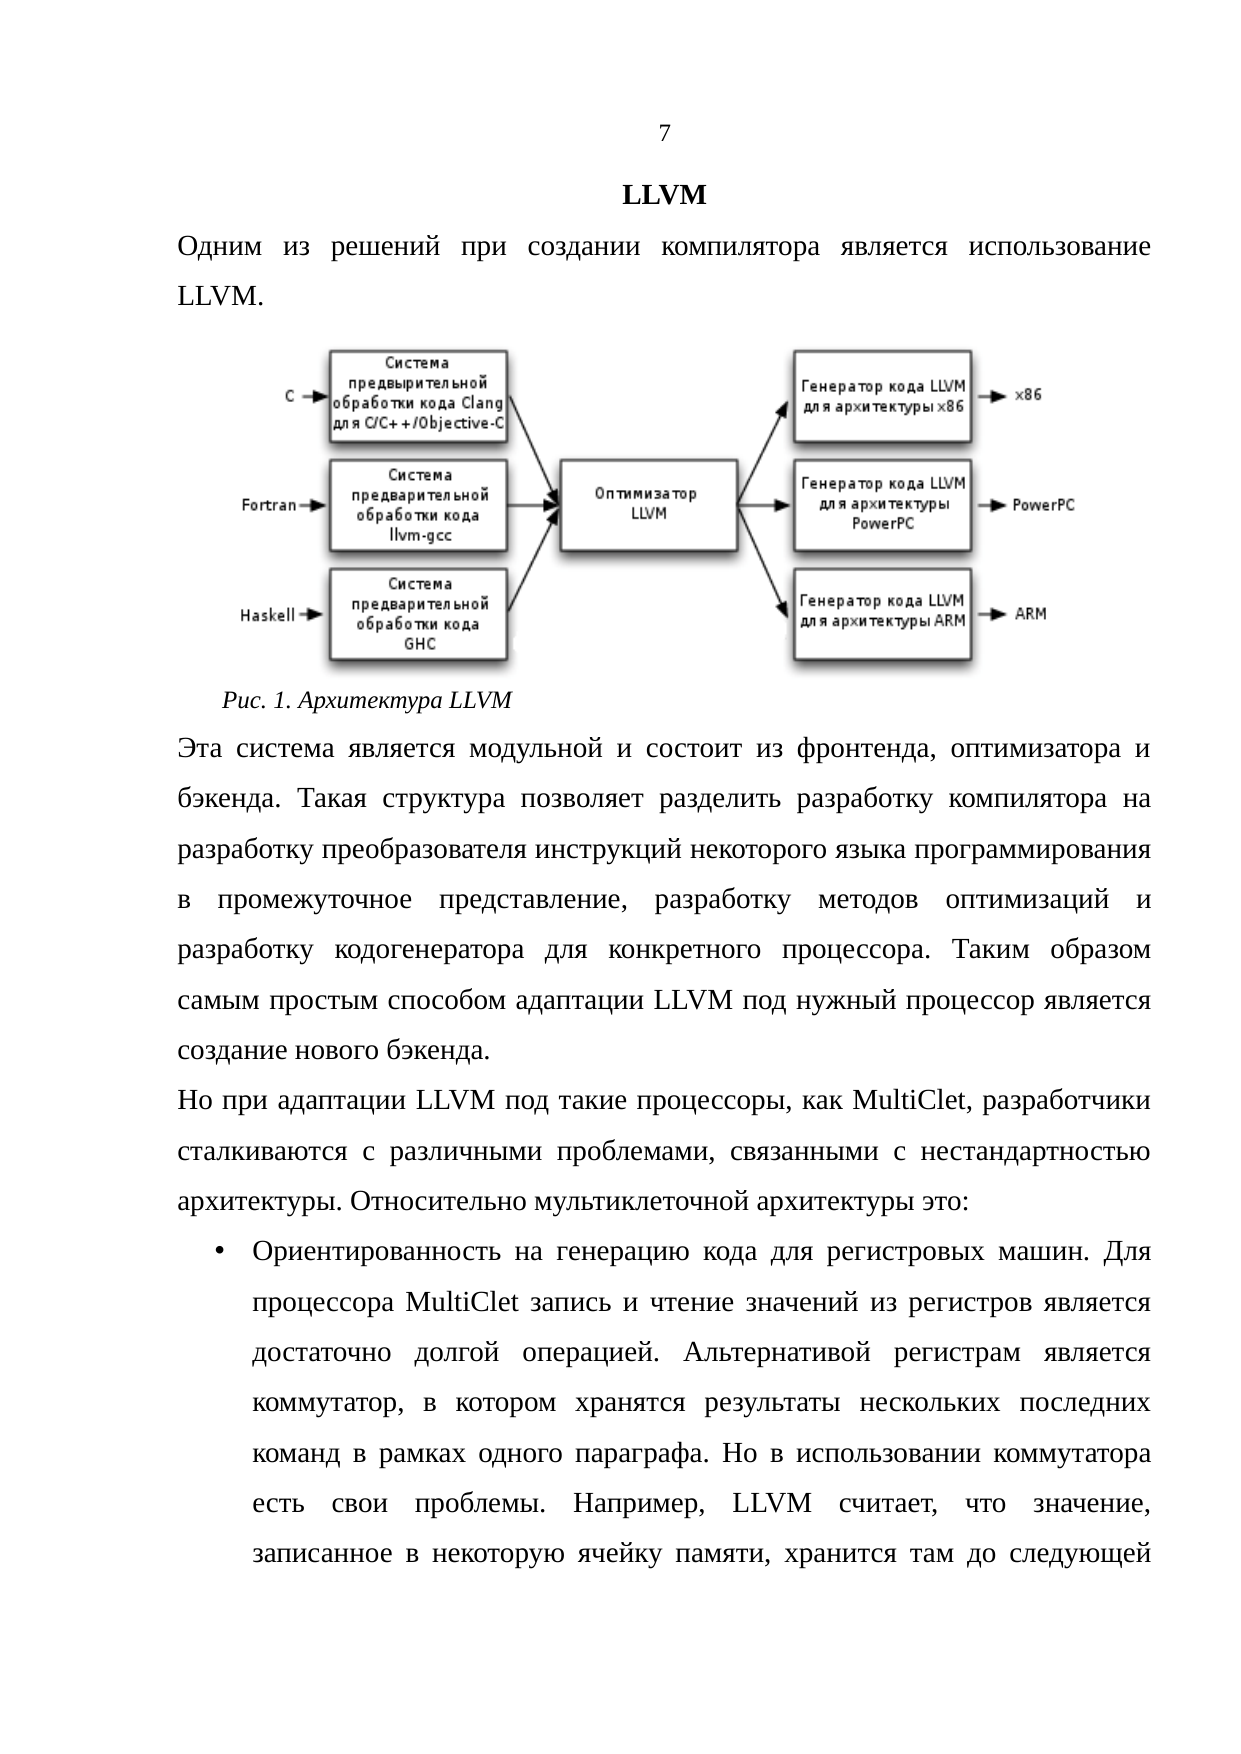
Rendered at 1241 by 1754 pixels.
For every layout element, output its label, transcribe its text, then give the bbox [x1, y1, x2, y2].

text Рис. 1. Архитектура LLVM [222, 685, 1107, 713]
list Ориентированность на генерацию кода для регистровых машин. Для процессора MultiClet запись и чтение значений из регистров является достаточно долгой операцией. Альтернативой регистрам является коммутатор, в котором хранятся результаты нескольких последних команд в рамках одного параграфа. Но в использовании коммутатора есть свои проблемы. Например, LLVM считает, что значение, записанное в некоторую ячейку памяти, хранится там до следующей [214, 1233, 1152, 1569]
text LLVM [177, 177, 1152, 211]
text Но при адаптации LLVM под такие процессоры, как MultiClet, разработчики сталкиваются с различными проблемами, связанными с нестандартностью архитектуры. Относительно мультиклеточной архитектуры это: [177, 1082, 1152, 1217]
text Эта система является модульной и состоит из фронтенда, оптимизатора и бэкенда. Такая структура позволяет разделить разработку компилятора на разработку преобразователя инструкций некоторого языка программирования в промежуточное представление, разработку методов оптимизаций и разработку кодогенератора для конкретного процессора. Таким образом самым простым способом адаптации LLVM под нужный процессор является создание нового бэкенда. [177, 328, 1152, 1066]
text Одним из решений при создании компилятора является использование LLVM. [177, 228, 1152, 311]
picture [221, 340, 1108, 685]
